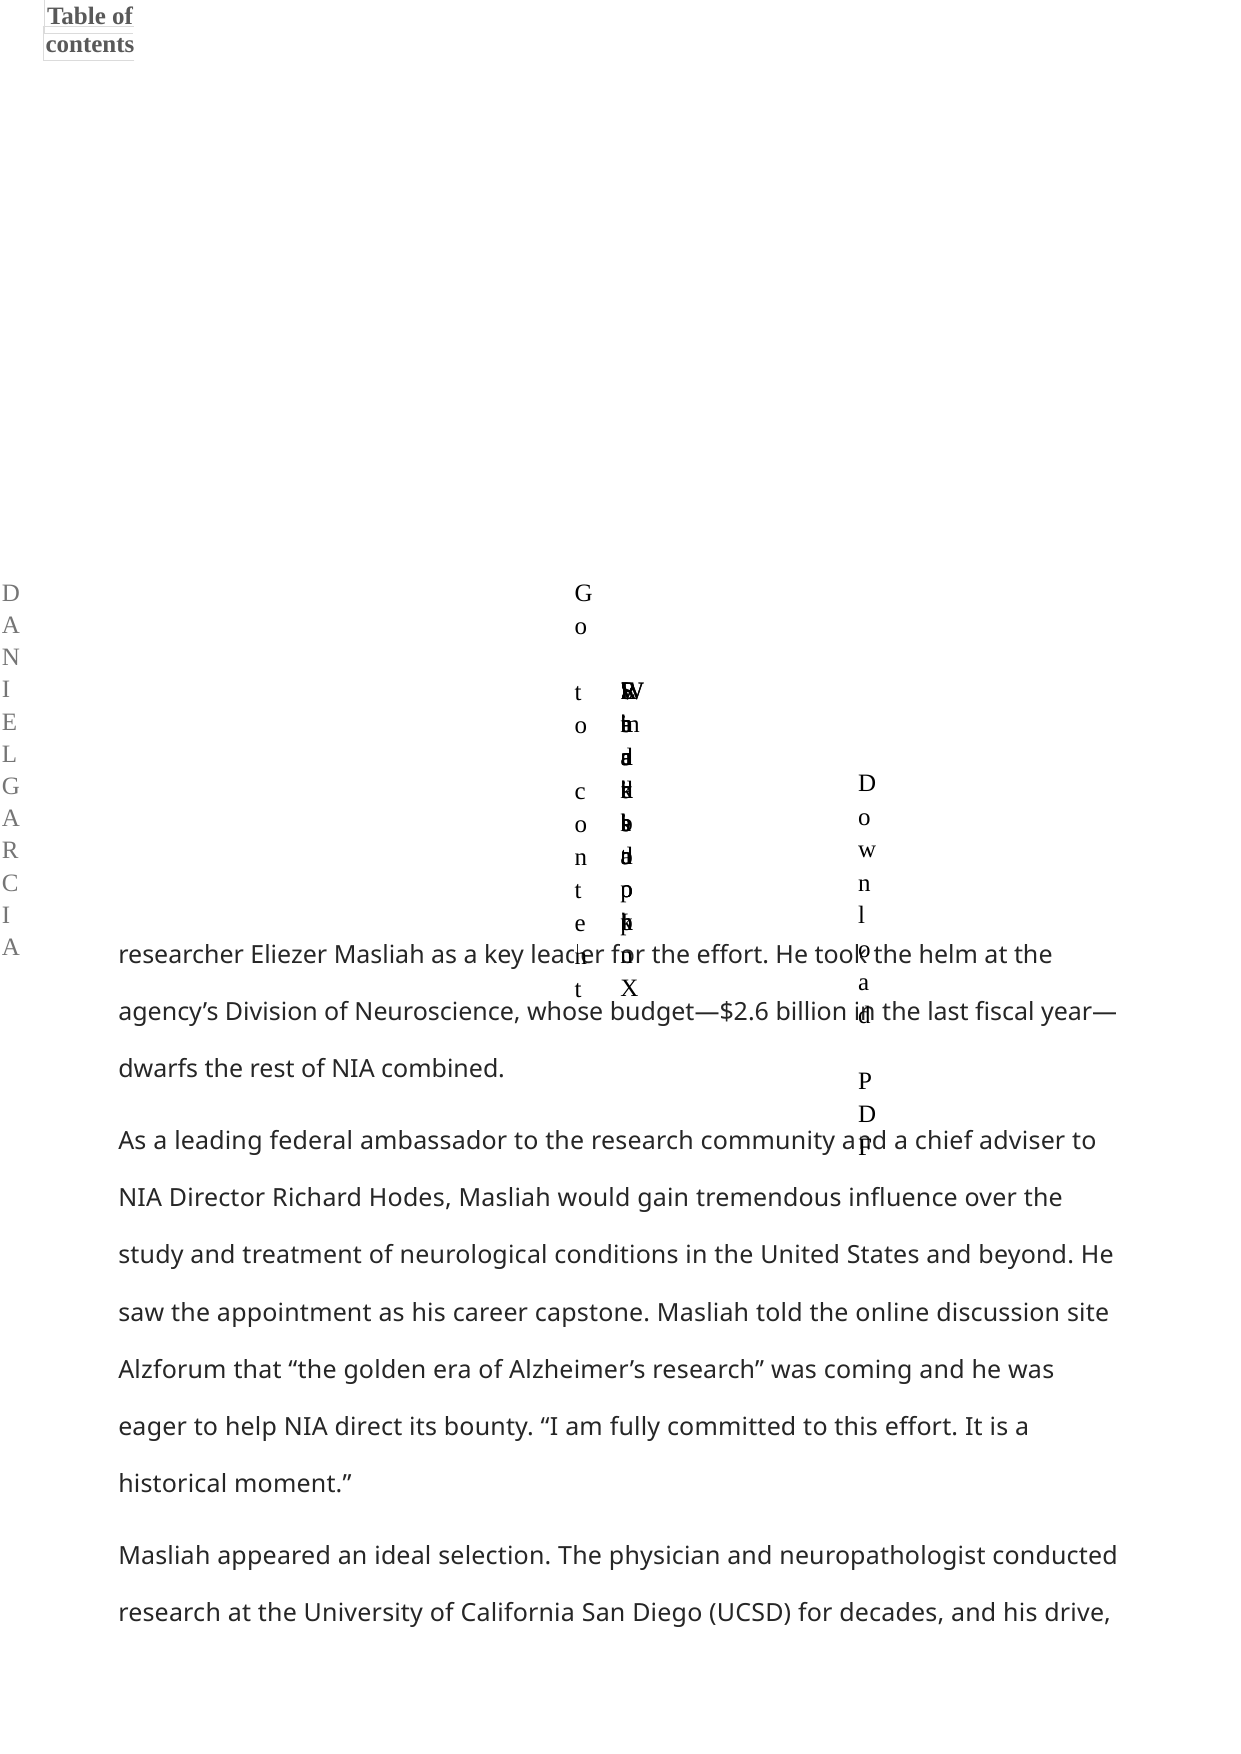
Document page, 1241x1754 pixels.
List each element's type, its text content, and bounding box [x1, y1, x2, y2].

text In 2016, when the U.S. Congress unleashed a flood of new funding for Alzheimer’s disease research, the National Institute on Aging (NIA) tapped veteran brain researcher Eliezer Masliah as a key leader for the effort. He took the helm at the agency’s Division of Neuroscience, whose budget—$2.6 billion in the last fiscal year—dwarfs the rest of NIA combined. [860, 934, 1122, 1085]
text As a leading federal ambassador to the research community and a chief adviser to NIA Director Richard Hodes, Masliah would gain tremendous influence over the study and treatment of neurological conditions in the United States and beyond. He saw the appointment as his career capstone. Masliah told the online discussion site Alzforum that “the golden era of Alzheimer’s research” was coming and he was eager to help NIA direct its bounty. “I am fully committed to this effort. It is a historical moment.” [118, 1123, 1122, 1500]
text DANIEL GARCIA [2, 578, 19, 632]
text DANIEL GARCIA [2, 820, 19, 954]
text DANIEL GARCIA [2, 627, 19, 825]
text [0, 0, 44, 61]
text Masliah appeared an ideal selection. The physician and neuropathologist conducted research at the University of California San Diego (UCSD) for decades, and his drive, [118, 1538, 1122, 1629]
text Table of contents [44, 0, 177, 61]
text In 2016, when the U.S. Congress unleashed a flood of new funding for Alzheimer’s disease research, the National Institute on Aging (NIA) tapped veteran brain researcher Eliezer Masliah as a key leader for the effort. He took the helm at the agency’s Division of Neuroscience, whose budget—$2.6 billion in the last fiscal year—dwarfs the rest of NIA combined. [118, 934, 858, 1085]
